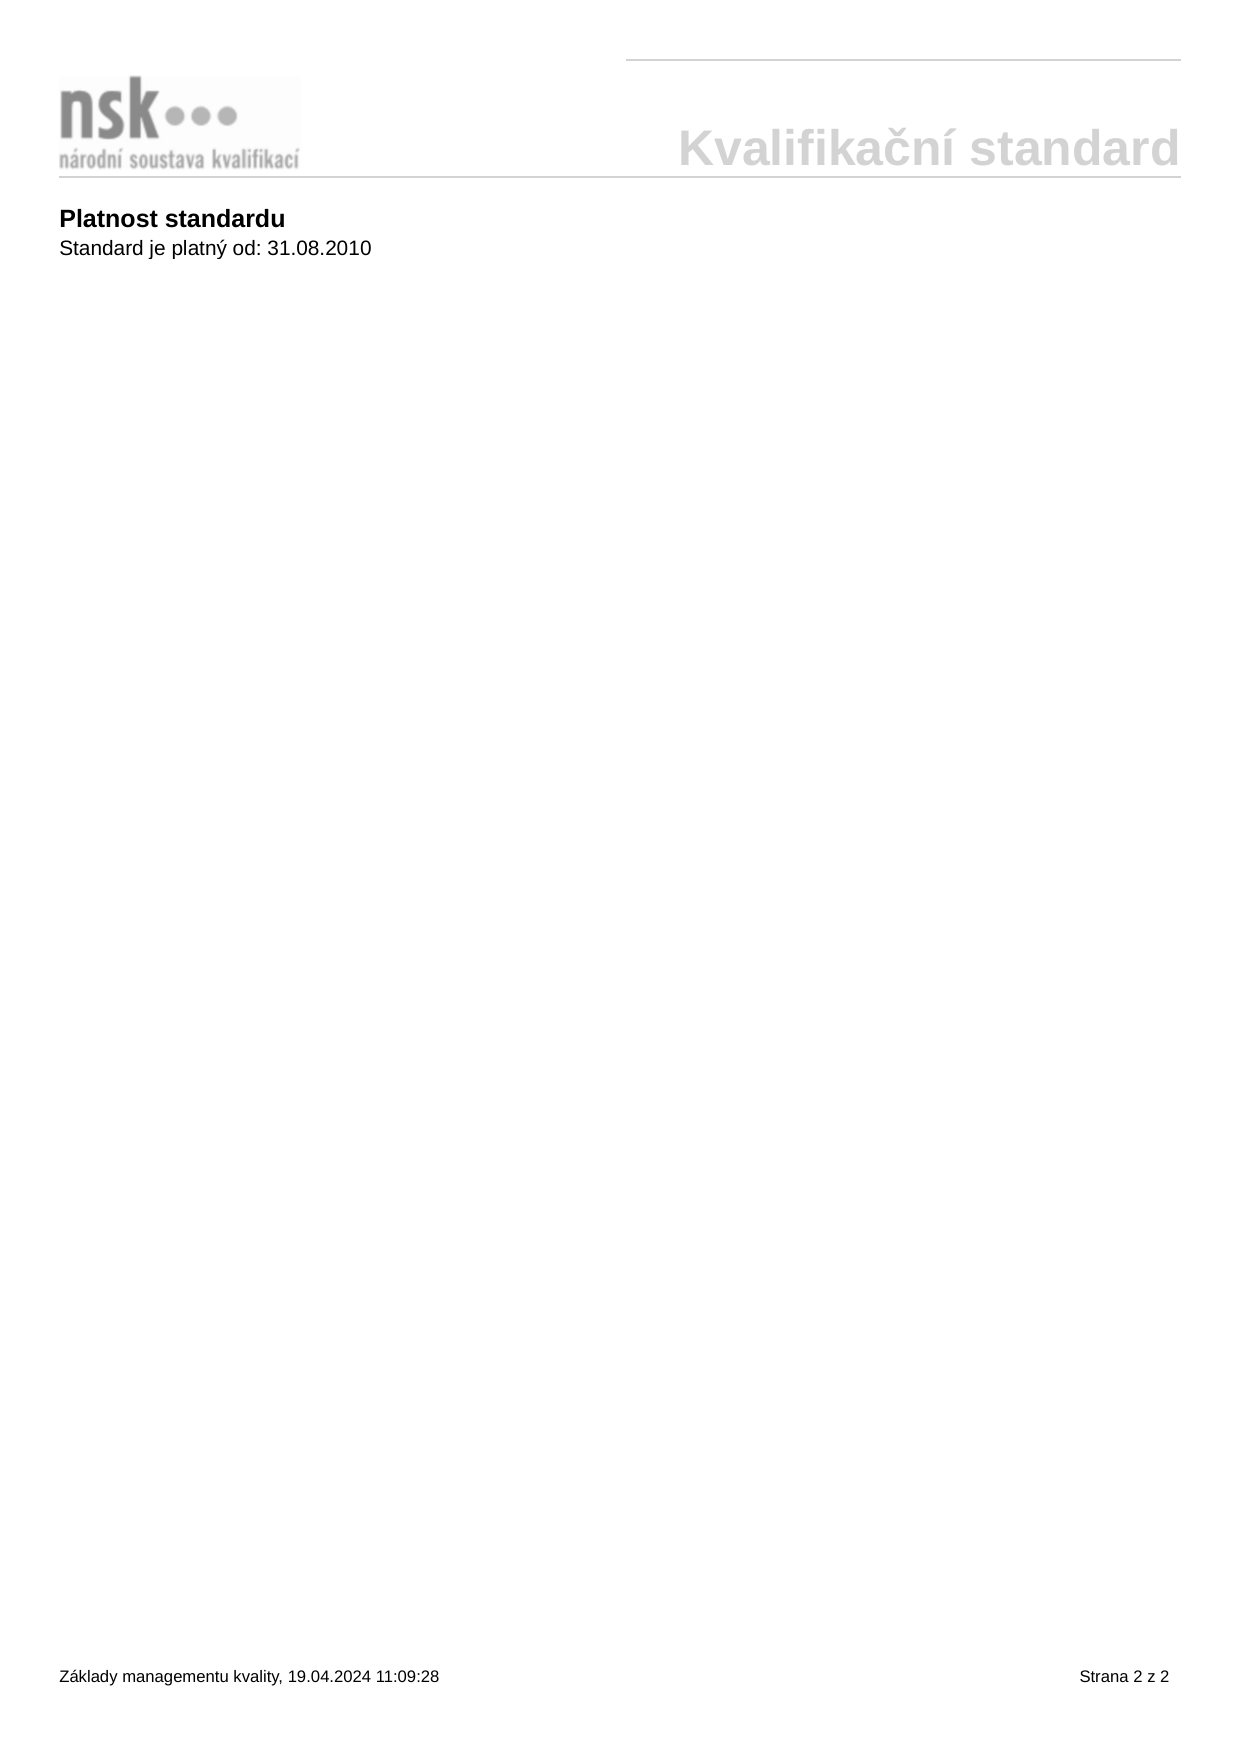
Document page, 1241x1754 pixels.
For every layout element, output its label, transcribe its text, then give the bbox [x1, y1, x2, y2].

table_cell [626, 194, 862, 200]
table_cell Standard je platný od: 31.08.2010 [59, 236, 1181, 259]
table_cell [484, 859, 620, 1159]
table_cell [484, 1409, 620, 1658]
table_cell [620, 1409, 626, 1658]
table_cell [1169, 259, 1181, 559]
table_cell [1093, 259, 1169, 559]
table_cell [59, 178, 1181, 194]
table_cell [1169, 1409, 1181, 1658]
table_cell Platnost standardu [59, 200, 1181, 236]
table_cell [862, 559, 1093, 859]
table_cell [620, 859, 626, 1159]
table_cell [1169, 559, 1181, 859]
table_cell [484, 559, 620, 859]
table_cell [1093, 859, 1169, 1159]
table_cell [1169, 859, 1181, 1159]
table_cell Strana 2 z 2 [862, 1658, 1169, 1694]
table_cell [862, 259, 1093, 559]
table_cell [484, 194, 620, 200]
table_cell [1169, 194, 1181, 200]
table_cell [484, 1159, 620, 1409]
table_cell [862, 194, 1093, 200]
table_cell [59, 1159, 483, 1409]
table_cell [59, 1409, 483, 1658]
table_cell [1093, 559, 1169, 859]
table_cell [620, 259, 626, 559]
table_cell [1093, 1409, 1169, 1658]
table_cell [862, 859, 1093, 1159]
table_cell [59, 171, 483, 176]
table_cell Kvalifikační standard [626, 61, 1181, 176]
table_cell [59, 859, 483, 1159]
table_cell [620, 559, 626, 859]
table_cell [862, 1409, 1093, 1658]
table_cell [484, 259, 620, 559]
table_cell [484, 171, 620, 176]
table_cell [1169, 1159, 1181, 1409]
table_cell [1169, 1658, 1181, 1694]
table_cell [59, 259, 483, 559]
table_cell [59, 194, 483, 200]
picture [58, 59, 621, 171]
table_cell [626, 259, 862, 559]
table_cell [59, 559, 483, 859]
table_cell [862, 1159, 1093, 1409]
table_cell [626, 559, 862, 859]
table_cell [626, 859, 862, 1159]
table_cell [1093, 1159, 1169, 1409]
table_cell [1093, 194, 1169, 200]
table_cell [626, 1409, 862, 1658]
table_cell [626, 1159, 862, 1409]
table_cell Základy managementu kvality, 19.04.2024 11:09:28 [59, 1658, 862, 1694]
table_cell [620, 1159, 626, 1409]
table_cell [621, 59, 626, 170]
